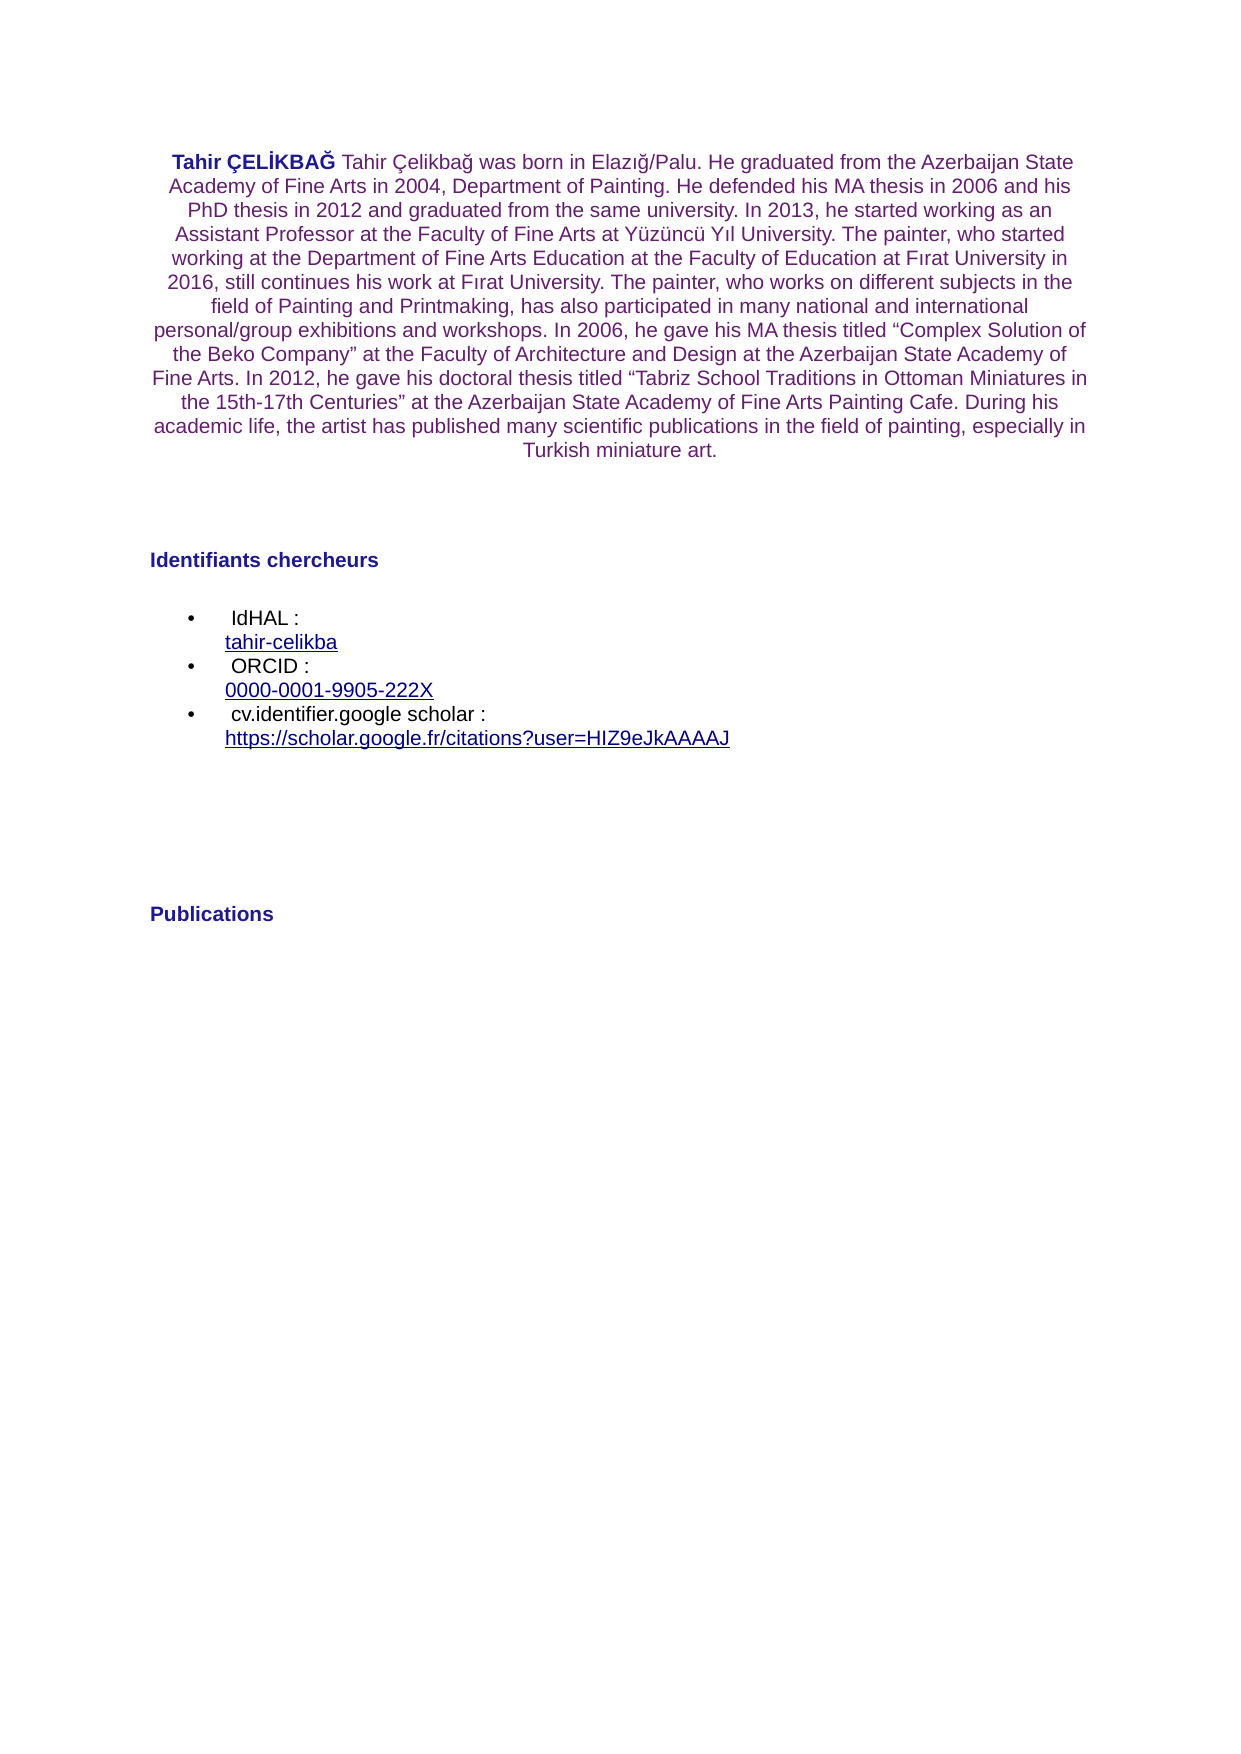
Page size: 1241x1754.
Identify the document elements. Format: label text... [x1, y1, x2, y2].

list IdHAL : [187, 606, 1090, 630]
subtitle Publications [150, 902, 1090, 926]
subtitle Tahir ÇELİKBAĞ Tahir Çelikbağ was born in Elazığ/Palu. He graduated from the Azerbaijan State Academy of Fine Arts in 2004, Department of Painting. He defended his MA thesis in 2006 and his PhD thesis in 2012 and graduated from the same university. In 2013, he started working as an Assistant Professor at the Faculty of Fine Arts at Yüzüncü Yıl University. The painter, who started working at the Department of Fine Arts Education at the Faculty of Education at Fırat University in 2016, still continues his work at Fırat University. The painter, who works on different subjects in the field of Painting and Printmaking, has also participated in many national and international personal/group exhibitions and workshops. In 2006, he gave his MA thesis titled “Complex Solution of the Beko Company” at the Faculty of Architecture and Design at the Azerbaijan State Academy of Fine Arts. In 2012, he gave his doctoral thesis titled “Tabriz School Traditions in Ottoman Miniatures in the 15th-17th Centuries” at the Azerbaijan State Academy of Fine Arts Painting Cafe. During his academic life, the artist has published many scientific publications in the field of painting, especially in Turkish miniature art. [150, 150, 1090, 461]
list 0000-0001-9905-222X [187, 678, 1090, 702]
subtitle Identifiants chercheurs [150, 548, 1090, 572]
list ORCID : [187, 654, 1090, 678]
list cv.identifier.google scholar : [187, 702, 1090, 726]
list tahir-celikba [187, 630, 1090, 654]
list https://scholar.google.fr/citations?user=HIZ9eJkAAAAJ [187, 726, 1090, 750]
